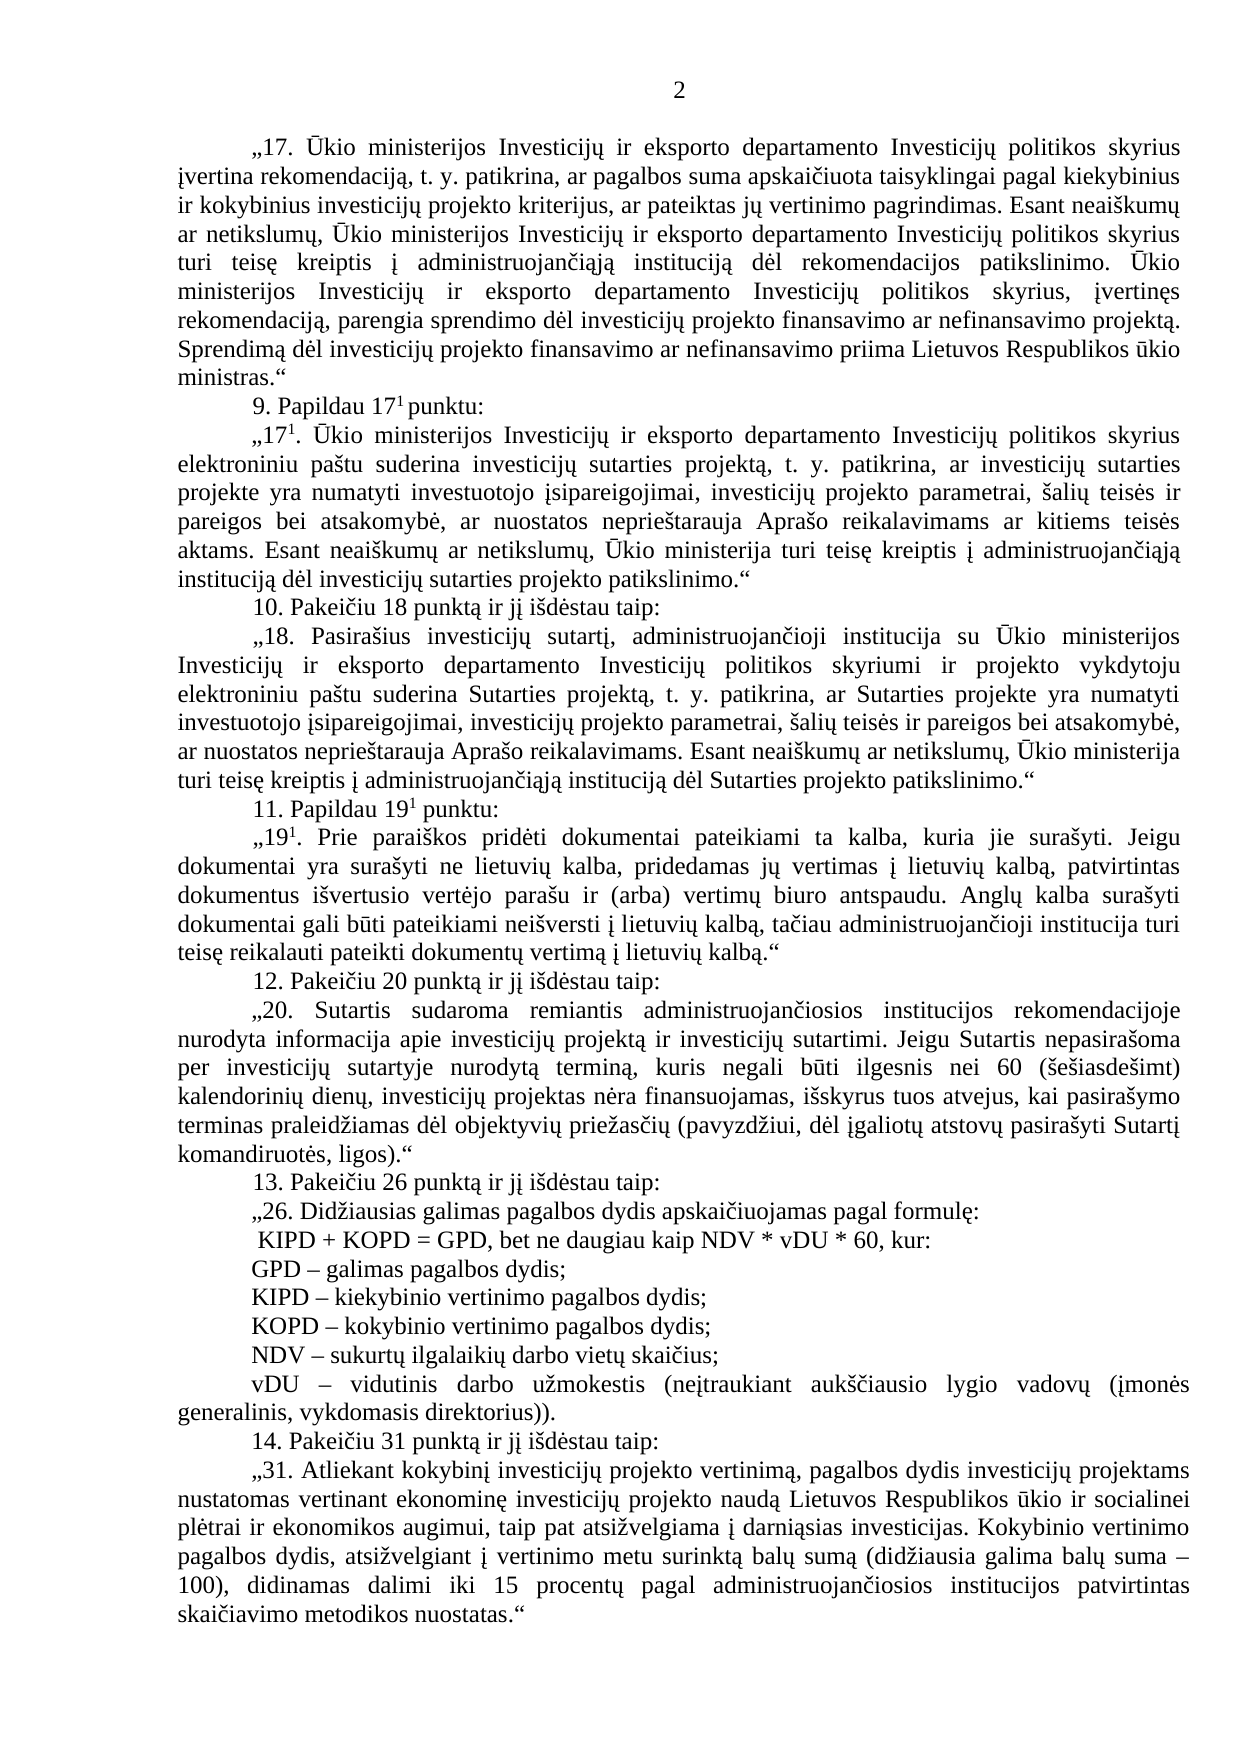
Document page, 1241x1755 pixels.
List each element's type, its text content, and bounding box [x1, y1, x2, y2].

text „20. Sutartis sudaroma remiantis administruojančiosios institucijos rekomendacijoje nurodyta informacija apie investicijų projektą ir investicijų sutartimi. Jeigu Sutartis nepasirašoma per investicijų sutartyje nurodytą terminą, kuris negali būti ilgesnis nei 60 (šešiasdešimt) kalendorinių dienų, investicijų projektas nėra finansuojamas, išskyrus tuos atvejus, kai pasirašymo terminas praleidžiamas dėl objektyvių priežasčių (pavyzdžiui, dėl įgaliotų atstovų pasirašyti Sutartį komandiruotės, ligos).“ [177, 995, 1181, 1167]
text KIPD + KOPD = GPD, bet ne daugiau kaip NDV * vDU * 60, kur: [177, 1225, 1191, 1254]
text 14. Pakeičiu 31 punktą ir jį išdėstau taip: [177, 1426, 1191, 1455]
text 12. Pakeičiu 20 punktą ir jį išdėstau taip: [177, 966, 1181, 995]
text 11. Papildau 191 punktu: [177, 794, 1181, 822]
text KIPD – kiekybinio vertinimo pagalbos dydis; [177, 1282, 1191, 1311]
text „171. Ūkio ministerijos Investicijų ir eksporto departamento Investicijų politikos skyrius elektroniniu paštu suderina investicijų sutarties projektą, t. y. patikrina, ar investicijų sutarties projekte yra numatyti investuotojo įsipareigojimai, investicijų projekto parametrai, šalių teisės ir pareigos bei atsakomybė, ar nuostatos neprieštarauja Aprašo reikalavimams ar kitiems teisės aktams. Esant neaiškumų ar netikslumų, Ūkio ministerija turi teisę kreiptis į administruojančiąją instituciją dėl investicijų sutarties projekto patikslinimo.“ [177, 420, 1181, 592]
text GPD – galimas pagalbos dydis; [177, 1254, 1191, 1282]
text 9. Papildau 171 punktu: [177, 391, 1181, 420]
text „26. Didžiausias galimas pagalbos dydis apskaičiuojamas pagal formulę: [177, 1196, 1191, 1225]
text „191. Prie paraiškos pridėti dokumentai pateikiami ta kalba, kuria jie surašyti. Jeigu dokumentai yra surašyti ne lietuvių kalba, pridedamas jų vertimas į lietuvių kalbą, patvirtintas dokumentus išvertusio vertėjo parašu ir (arba) vertimų biuro antspaudu. Anglų kalba surašyti dokumentai gali būti pateikiami neišversti į lietuvių kalbą, tačiau administruojančioji institucija turi teisę reikalauti pateikti dokumentų vertimą į lietuvių kalbą.“ [177, 822, 1181, 966]
text „17. Ūkio ministerijos Investicijų ir eksporto departamento Investicijų politikos skyrius įvertina rekomendaciją, t. y. patikrina, ar pagalbos suma apskaičiuota taisyklingai pagal kiekybinius ir kokybinius investicijų projekto kriterijus, ar pateiktas jų vertinimo pagrindimas. Esant neaiškumų ar netikslumų, Ūkio ministerijos Investicijų ir eksporto departamento Investicijų politikos skyrius turi teisę kreiptis į administruojančiąją instituciją dėl rekomendacijos patikslinimo. Ūkio ministerijos Investicijų ir eksporto departamento Investicijų politikos skyrius, įvertinęs rekomendaciją, parengia sprendimo dėl investicijų projekto finansavimo ar nefinansavimo projektą. Sprendimą dėl investicijų projekto finansavimo ar nefinansavimo priima Lietuvos Respublikos ūkio ministras.“ [177, 132, 1181, 391]
text KOPD – kokybinio vertinimo pagalbos dydis; [177, 1311, 1191, 1340]
text 10. Pakeičiu 18 punktą ir jį išdėstau taip: [177, 592, 1181, 621]
text vDU – vidutinis darbo užmokestis (neįtraukiant aukščiausio lygio vadovų (įmonės generalinis, vykdomasis direktorius)). [177, 1369, 1191, 1426]
text NDV – sukurtų ilgalaikių darbo vietų skaičius; [177, 1340, 1191, 1369]
text 13. Pakeičiu 26 punktą ir jį išdėstau taip: [177, 1167, 1181, 1196]
text „31. Atliekant kokybinį investicijų projekto vertinimą, pagalbos dydis investicijų projektams nustatomas vertinant ekonominę investicijų projekto naudą Lietuvos Respublikos ūkio ir socialinei plėtrai ir ekonomikos augimui, taip pat atsižvelgiama į darniąsias investicijas. Kokybinio vertinimo pagalbos dydis, atsižvelgiant į vertinimo metu surinktą balų sumą (didžiausia galima balų suma – 100), didinamas dalimi iki 15 procentų pagal administruojančiosios institucijos patvirtintas skaičiavimo metodikos nuostatas.“ [177, 1455, 1191, 1627]
text „18. Pasirašius investicijų sutartį, administruojančioji institucija su Ūkio ministerijos Investicijų ir eksporto departamento Investicijų politikos skyriumi ir projekto vykdytoju elektroniniu paštu suderina Sutarties projektą, t. y. patikrina, ar Sutarties projekte yra numatyti investuotojo įsipareigojimai, investicijų projekto parametrai, šalių teisės ir pareigos bei atsakomybė, ar nuostatos neprieštarauja Aprašo reikalavimams. Esant neaiškumų ar netikslumų, Ūkio ministerija turi teisę kreiptis į administruojančiąją instituciją dėl Sutarties projekto patikslinimo.“ [177, 621, 1181, 794]
